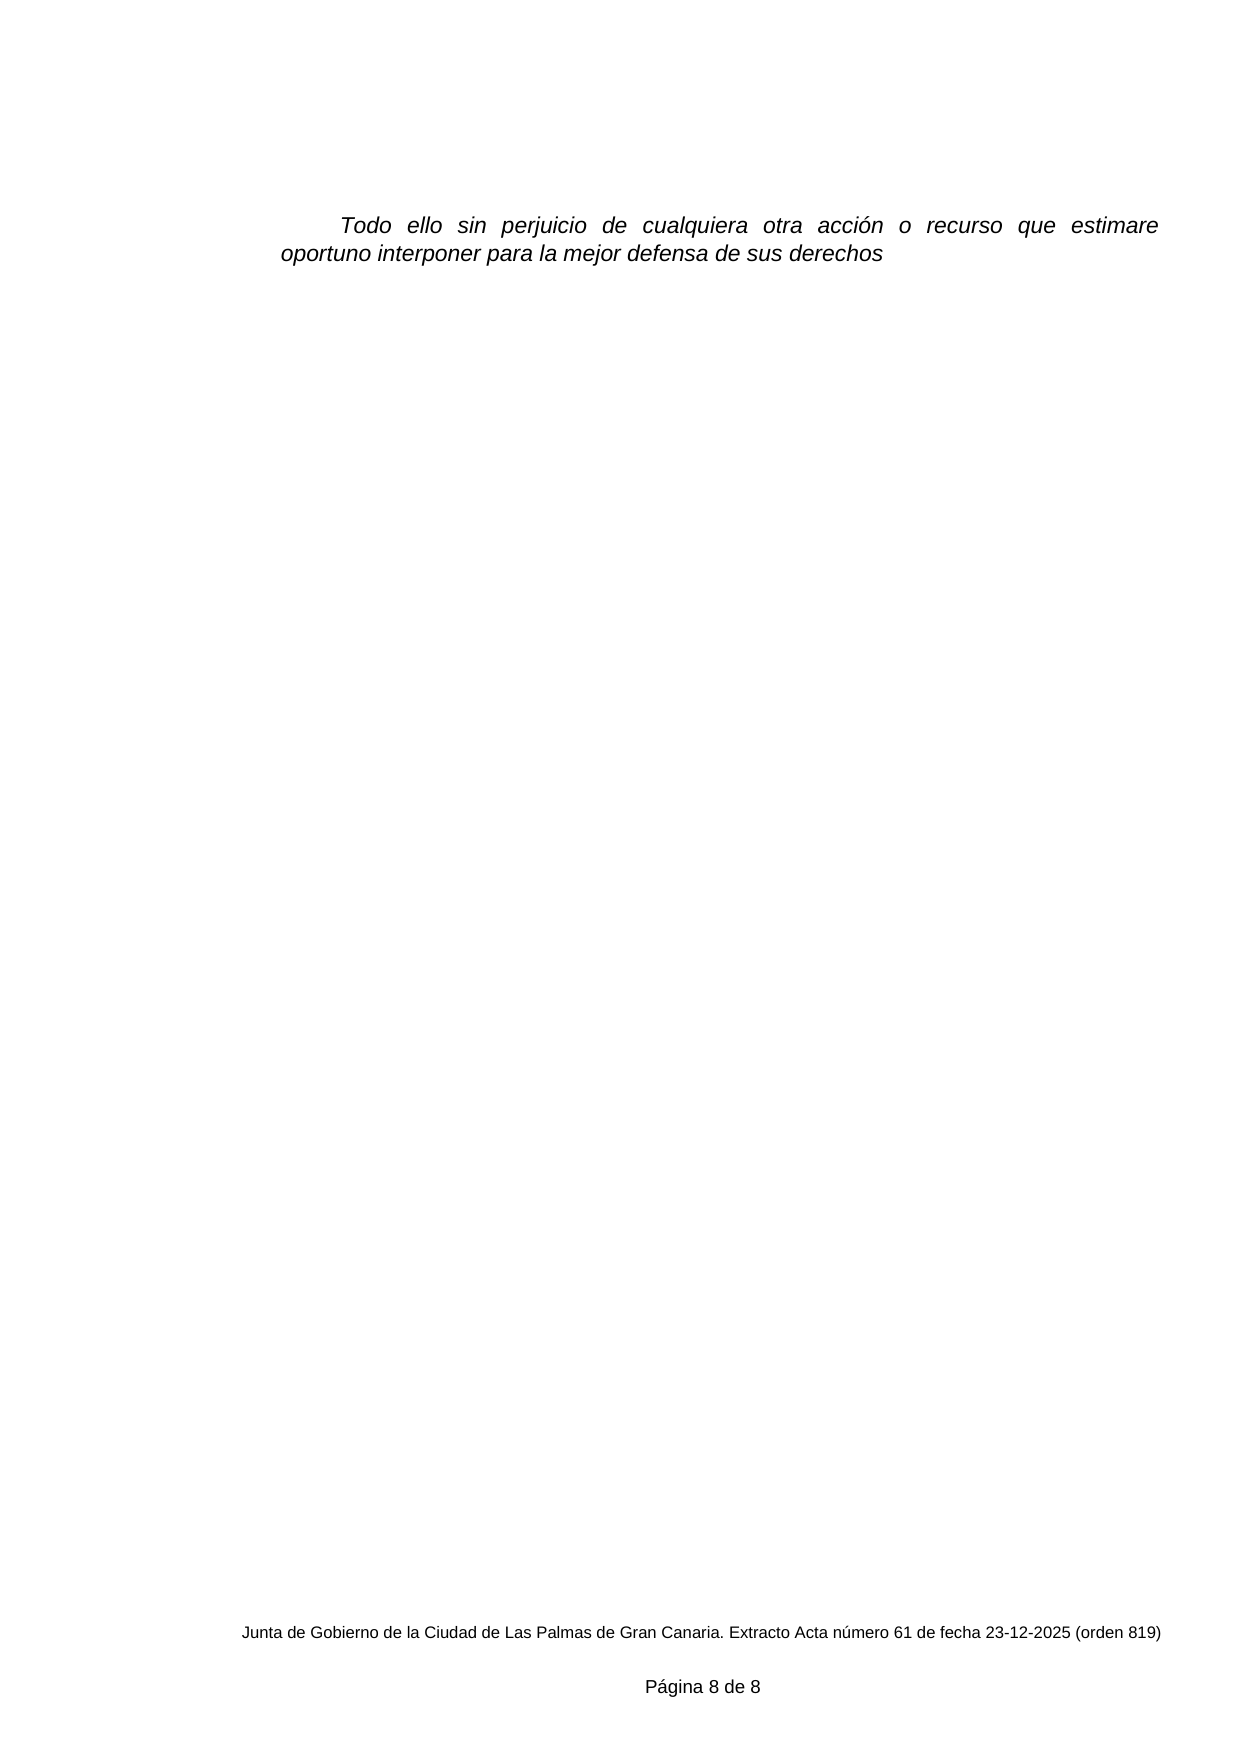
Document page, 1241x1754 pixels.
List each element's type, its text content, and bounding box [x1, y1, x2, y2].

text Todo ello sin perjuicio de cualquiera otra acción o recurso que estimare oportuno interponer para la mejor defensa de sus derechos [281, 212, 1162, 266]
